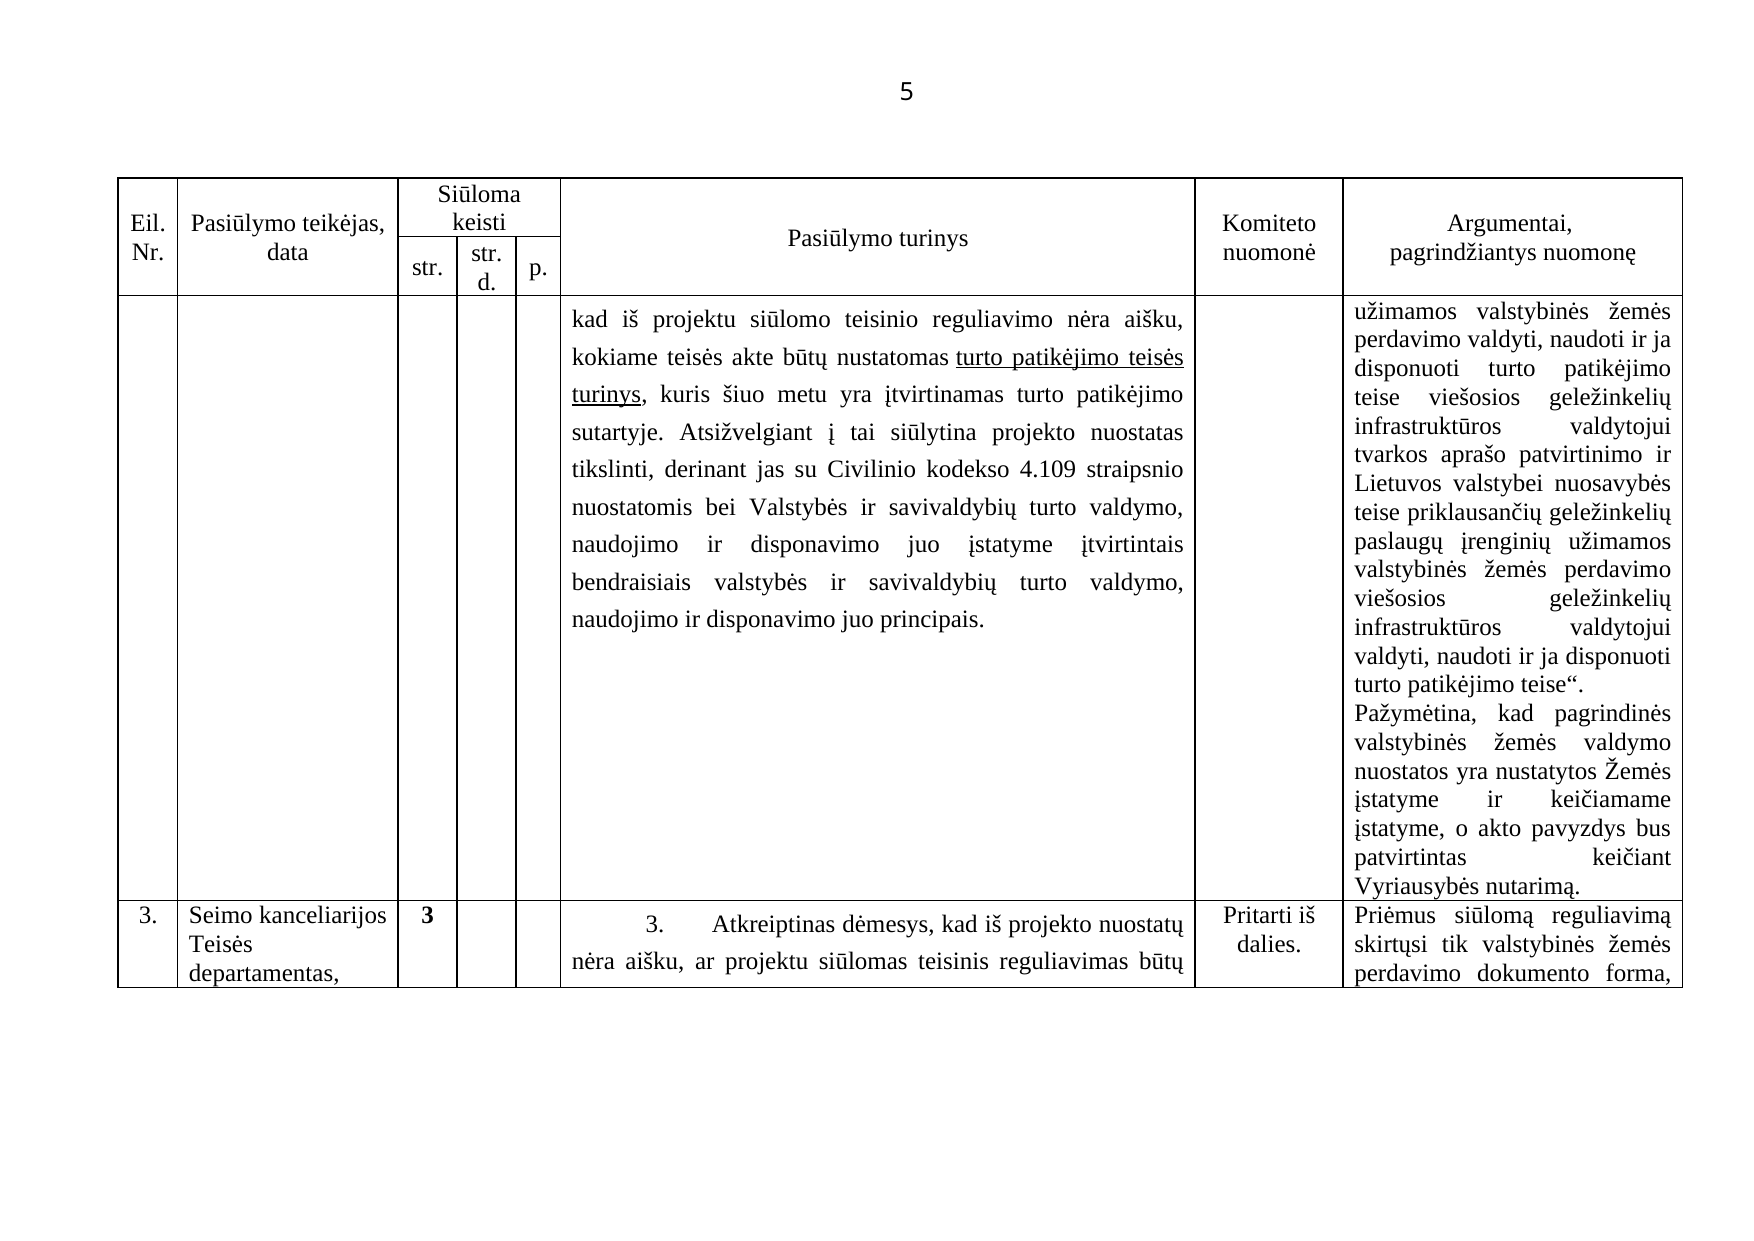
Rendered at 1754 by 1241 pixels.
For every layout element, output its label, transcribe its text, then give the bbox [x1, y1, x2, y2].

table_cell [458, 296, 515, 899]
table_cell Pritarti iš dalies. [1196, 901, 1342, 986]
table_cell [119, 296, 177, 899]
table_header Komiteto nuomonė [1196, 179, 1342, 295]
table_cell 3. [119, 901, 177, 986]
table_header Eil. Nr. [119, 179, 177, 295]
table_header Siūloma keisti [399, 179, 560, 236]
table_cell [458, 901, 515, 986]
table_header Pasiūlymo turinys [561, 179, 1194, 295]
table_cell [399, 296, 456, 899]
table_header Pasiūlymo teikėjas, data [178, 179, 397, 295]
table_cell 3 [399, 901, 456, 986]
table_cell Priėmus siūlomą reguliavimą skirtųsi tik valstybinės žemės perdavimo dokumento forma, [1344, 901, 1682, 986]
table_cell Seimo kanceliarijos Teisės departamentas, [178, 901, 397, 986]
table_cell kad iš projektu siūlomo teisinio reguliavimo nėra aišku, kokiame teisės akte būtų nustatomas turto patikėjimo teisės turinys, kuris šiuo metu yra įtvirtinamas turto patikėjimo sutartyje. Atsižvelgiant į tai siūlytina projekto nuostatas tikslinti, derinant jas su Civilinio kodekso 4.109 straipsnio nuostatomis bei Valstybės ir savivaldybių turto valdymo, naudojimo ir disponavimo juo įstatyme įtvirtintais bendraisiais valstybės ir savivaldybių turto valdymo, naudojimo ir disponavimo juo principais. [561, 296, 1194, 899]
table_header Argumentai, pagrindžiantys nuomonę [1344, 179, 1682, 295]
table_cell str. [399, 237, 456, 295]
table_cell [517, 296, 560, 899]
table_cell p. [517, 237, 560, 295]
table_cell [1196, 296, 1342, 899]
table_cell užimamos valstybinės žemės perdavimo valdyti, naudoti ir ja disponuoti turto patikėjimo teise viešosios geležinkelių infrastruktūros valdytojui tvarkos aprašo patvirtinimo ir Lietuvos valstybei nuosavybės teise priklausančių geležinkelių paslaugų įrenginių užimamos valstybinės žemės perdavimo viešosios geležinkelių infrastruktūros valdytojui valdyti, naudoti ir ja disponuoti turto patikėjimo teise“. Pažymėtina, kad pagrindinės valstybinės žemės valdymo nuostatos yra nustatytos Žemės įstatyme ir keičiamame įstatyme, o akto pavyzdys bus patvirtintas keičiant Vyriausybės nutarimą. [1344, 296, 1682, 899]
table_cell [178, 296, 397, 899]
table_cell 3. Atkreiptinas dėmesys, kad iš projekto nuostatų nėra aišku, ar projektu siūlomas teisinis reguliavimas būtų [561, 901, 1194, 986]
table_cell [517, 901, 560, 986]
table_cell str. d. [458, 237, 515, 295]
